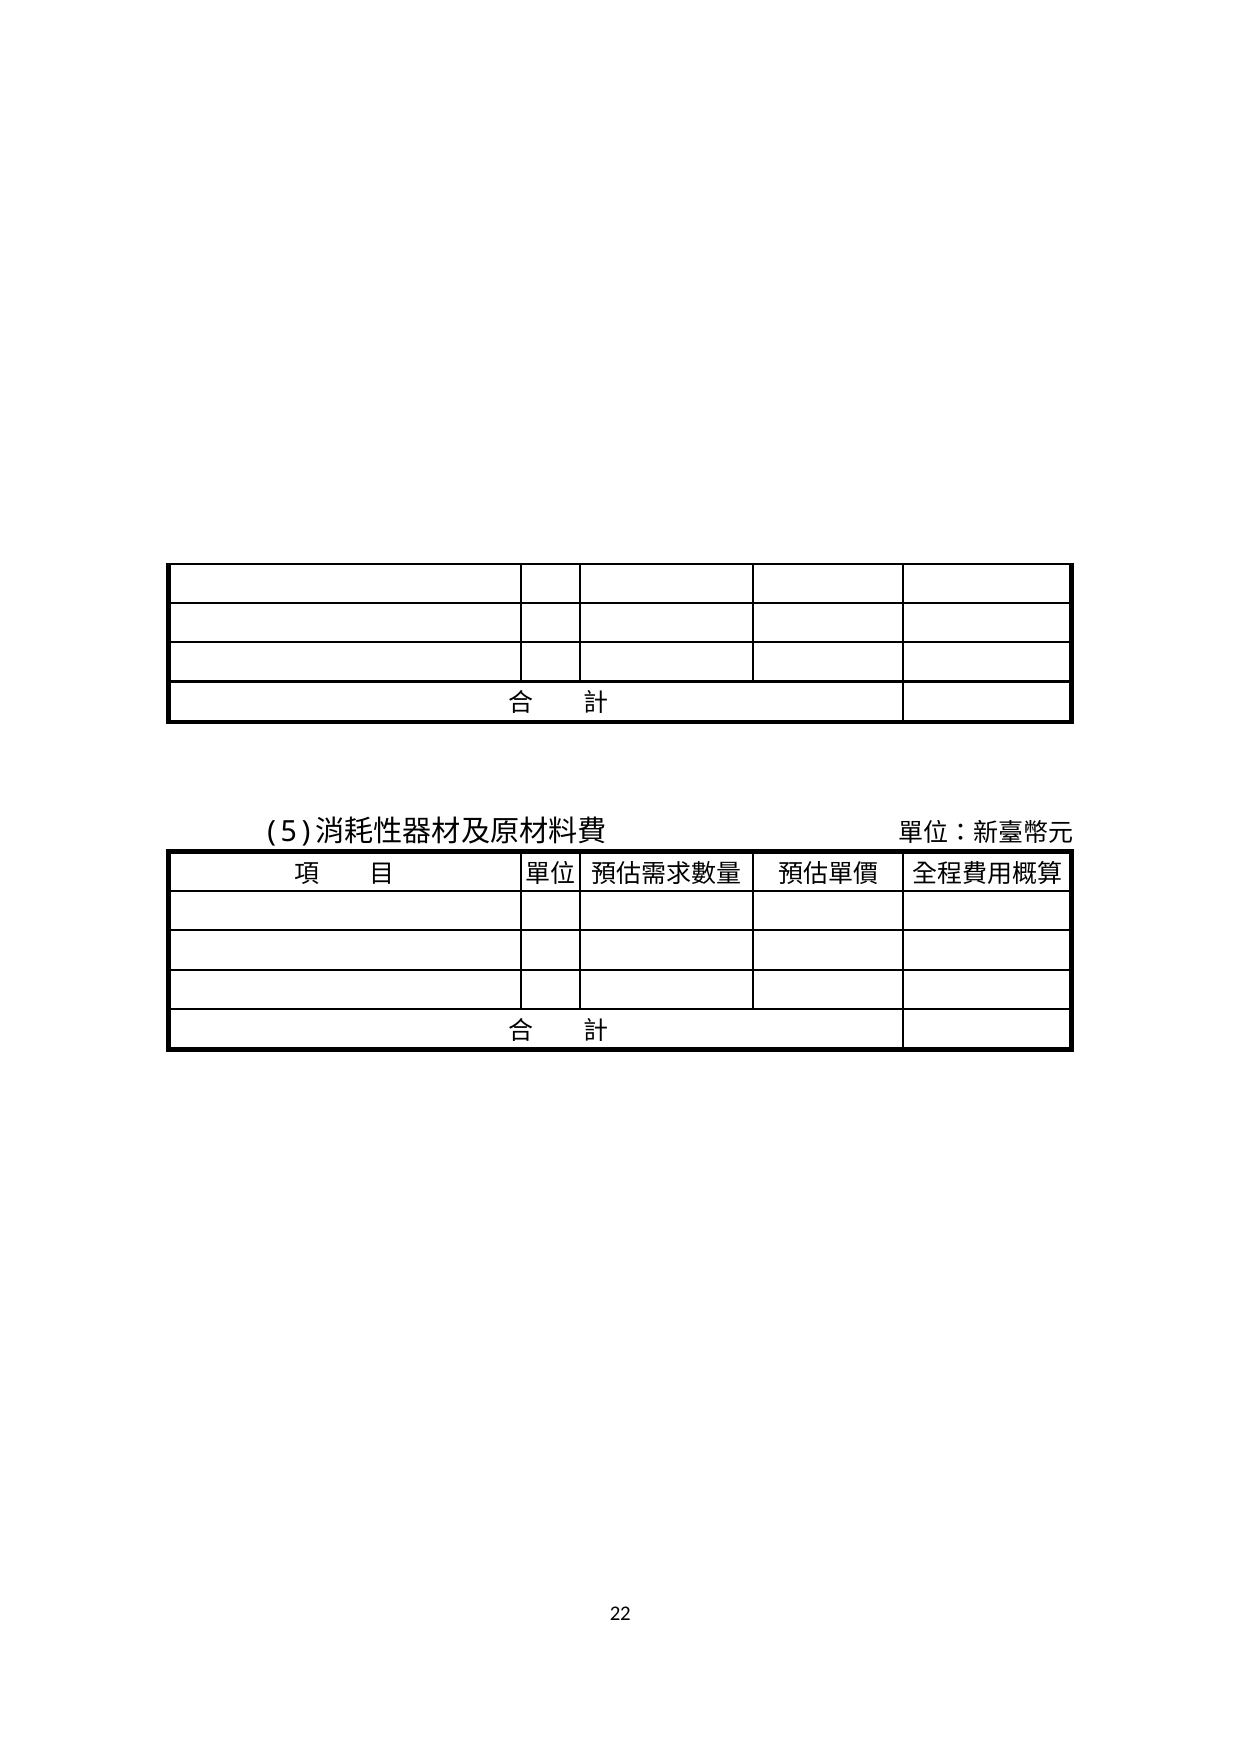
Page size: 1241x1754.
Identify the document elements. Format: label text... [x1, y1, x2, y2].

table_cell [171, 604, 520, 641]
table_cell [522, 892, 579, 929]
table_cell [754, 892, 902, 929]
text (5)消耗性器材及原材料費 單位：新臺幣元 [262, 787, 1128, 849]
table_cell [171, 565, 520, 602]
table_cell [581, 565, 752, 602]
table_header 全程費用概算 [904, 854, 1069, 890]
table_cell [581, 892, 752, 929]
table_cell [904, 931, 1069, 968]
table_header 預估需求數量 [581, 854, 752, 890]
table_cell [904, 565, 1069, 602]
table_cell [754, 604, 902, 641]
table_cell [904, 1010, 1069, 1047]
table_cell [522, 931, 579, 968]
table_cell [754, 643, 902, 680]
table_cell [581, 971, 752, 1008]
table_cell [171, 643, 520, 680]
table_cell [171, 971, 520, 1008]
table_cell [522, 643, 579, 680]
table_cell [581, 604, 752, 641]
table_cell [754, 971, 902, 1008]
table_cell [904, 643, 1069, 680]
table_cell [171, 931, 520, 968]
table_cell [522, 604, 579, 641]
table_header 項 目 [171, 854, 520, 890]
table_cell [522, 971, 579, 1008]
table_cell [171, 892, 520, 929]
table_cell [754, 931, 902, 968]
table_cell [904, 683, 1069, 719]
table_cell [904, 604, 1069, 641]
table_cell [581, 643, 752, 680]
table_cell [754, 565, 902, 602]
table_header 單位 [522, 854, 579, 890]
table_header 預估單價 [754, 854, 902, 890]
table_cell 合 計 [171, 1010, 902, 1047]
table_cell [904, 971, 1069, 1008]
table_cell [904, 892, 1069, 929]
table_cell [581, 931, 752, 968]
table_cell [522, 565, 579, 602]
table_cell 合 計 [171, 683, 902, 719]
